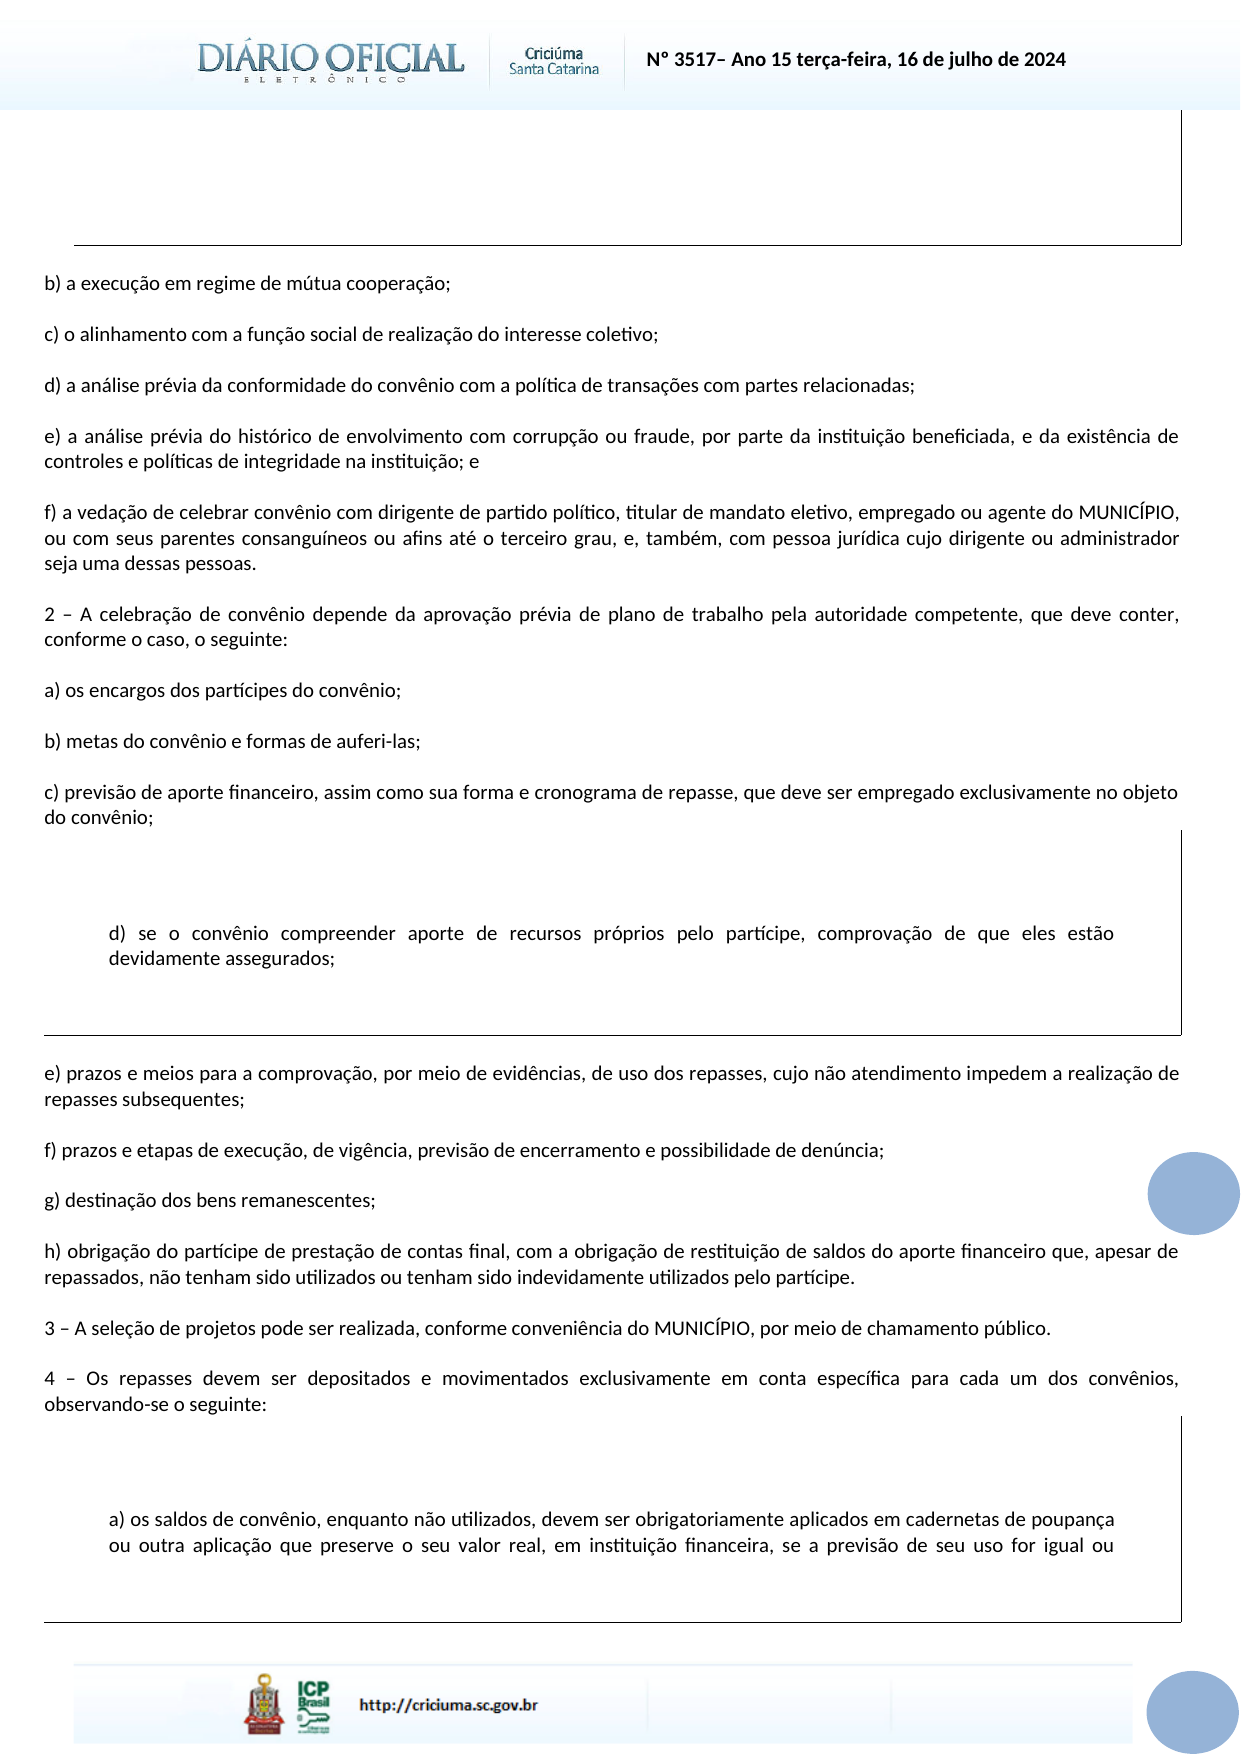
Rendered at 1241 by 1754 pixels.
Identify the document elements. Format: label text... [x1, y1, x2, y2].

text b) a execução em regime de mútua cooperação; [44, 271, 1181, 296]
text 2 – A celebração de convênio depende da aprovação prévia de plano de trabalho pela autoridade competente, que deve conter, conforme o caso, o seguinte: [44, 601, 1181, 652]
text c) o alinhamento com a função social de realização do interesse coletivo; [44, 321, 1181, 347]
text d) a análise prévia da conformidade do convênio com a política de transações com partes relacionadas; [44, 372, 1181, 398]
text 4 – Os repasses devem ser depositados e movimentados exclusivamente em conta específica para cada um dos convênios, observando-se o seguinte: [44, 1366, 1181, 1416]
text b) metas do convênio e formas de auferi-las; [44, 728, 1181, 753]
text e) prazos e meios para a comprovação, por meio de evidências, de uso dos repasses, cujo não atendimento impedem a realização de repasses subsequentes; [44, 1061, 1181, 1111]
text 3 – A seleção de projetos pode ser realizada, conforme conveniência do MUNICÍPIO, por meio de chamamento público. [44, 1315, 1181, 1340]
text f) prazos e etapas de execução, de vigência, previsão de encerramento e possibilidade de denúncia; [44, 1137, 1181, 1162]
text a) os saldos de convênio, enquanto não utilizados, devem ser obrigatoriamente aplicados em cadernetas de poupança ou outra aplicação que preserve o seu valor real, em instituição financeira, se a previsão de seu uso for igual ou [44, 1506, 1181, 1622]
text h) obrigação do partícipe de prestação de contas final, com a obrigação de restituição de saldos do aporte financeiro que, apesar de repassados, não tenham sido utilizados ou tenham sido indevidamente utilizados pelo partícipe. [44, 1238, 1181, 1289]
text d) se o convênio compreender aporte de recursos próprios pelo partícipe, comprovação de que eles estão devidamente assegurados; [44, 920, 1181, 1035]
text f) a vedação de celebrar convênio com dirigente de partido político, titular de mandato eletivo, empregado ou agente do MUNICÍPIO, ou com seus parentes consanguíneos ou afins até o terceiro grau, e, também, com pessoa jurídica cujo dirigente ou administrador seja uma dessas pessoas. [44, 499, 1181, 576]
text g) destinação dos bens remanescentes; [44, 1188, 1152, 1213]
text a) os encargos dos partícipes do convênio; [44, 677, 1181, 703]
text e) a análise prévia do histórico de envolvimento com corrupção ou fraude, por parte da instituição beneficiada, e da existência de controles e políticas de integridade na instituição; e [44, 423, 1181, 474]
text c) previsão de aporte financeiro, assim como sua forma e cronograma de repasse, que deve ser empregado exclusivamente no objeto do convênio; [44, 779, 1181, 830]
